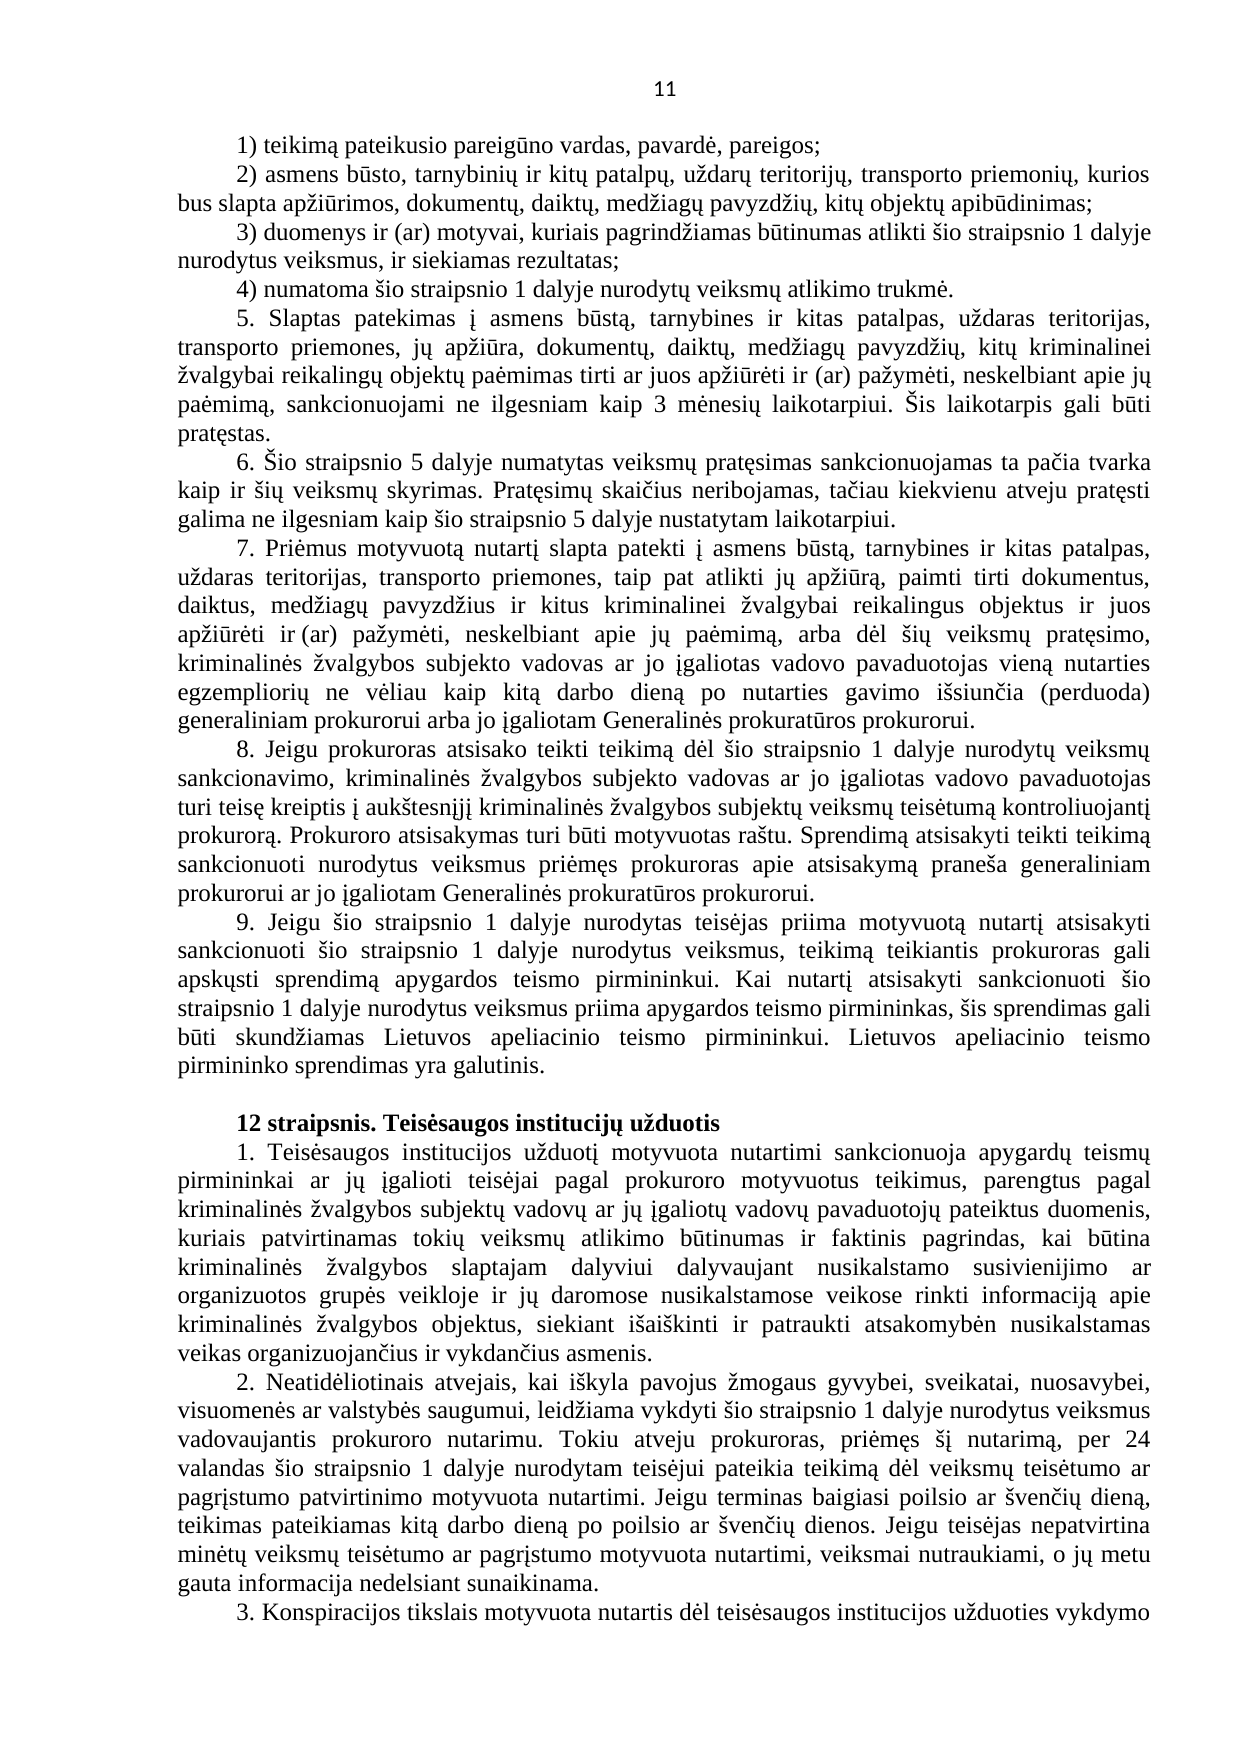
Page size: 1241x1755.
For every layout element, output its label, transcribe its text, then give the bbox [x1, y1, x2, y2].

text 3. Konspiracijos tikslais motyvuota nutartis dėl teisėsaugos institucijos užduoties vykdymo [177, 1597, 1152, 1626]
text 3) duomenys ir (ar) motyvai, kuriais pagrindžiamas būtinumas atlikti šio straipsnio 1 dalyje nurodytus veiksmus, ir siekiamas rezultatas; [177, 217, 1152, 274]
text 2. Neatidėliotinais atvejais, kai iškyla pavojus žmogaus gyvybei, sveikatai, nuosavybei, visuomenės ar valstybės saugumui, leidžiama vykdyti šio straipsnio 1 dalyje nurodytus veiksmus vadovaujantis prokuroro nutarimu. Tokiu atveju prokuroras, priėmęs šį nutarimą, per 24 valandas šio straipsnio 1 dalyje nurodytam teisėjui pateikia teikimą dėl veiksmų teisėtumo ar pagrįstumo patvirtinimo motyvuota nutartimi. Jeigu terminas baigiasi poilsio ar švenčių dieną, teikimas pateikiamas kitą darbo dieną po poilsio ar švenčių dienos. Jeigu teisėjas nepatvirtina minėtų veiksmų teisėtumo ar pagrįstumo motyvuota nutartimi, veiksmai nutraukiami, o jų metu gauta informacija nedelsiant sunaikinama. [177, 1367, 1152, 1597]
text 9. Jeigu šio straipsnio 1 dalyje nurodytas teisėjas priima motyvuotą nutartį atsisakyti sankcionuoti šio straipsnio 1 dalyje nurodytus veiksmus, teikimą teikiantis prokuroras gali apskųsti sprendimą apygardos teismo pirmininkui. Kai nutartį atsisakyti sankcionuoti šio straipsnio 1 dalyje nurodytus veiksmus priima apygardos teismo pirmininkas, šis sprendimas gali būti skundžiamas Lietuvos apeliacinio teismo pirmininkui. Lietuvos apeliacinio teismo pirmininko sprendimas yra galutinis. [177, 907, 1152, 1079]
text 6. Šio straipsnio 5 dalyje numatytas veiksmų pratęsimas sankcionuojamas ta pačia tvarka kaip ir šių veiksmų skyrimas. Pratęsimų skaičius neribojamas, tačiau kiekvienu atveju pratęsti galima ne ilgesniam kaip šio straipsnio 5 dalyje nustatytam laikotarpiui. [177, 447, 1152, 533]
text 4) numatoma šio straipsnio 1 dalyje nurodytų veiksmų atlikimo trukmė. [177, 274, 1152, 303]
text 7. Priėmus motyvuotą nutartį slapta patekti į asmens būstą, tarnybines ir kitas patalpas, uždaras teritorijas, transporto priemones, taip pat atlikti jų apžiūrą, paimti tirti dokumentus, daiktus, medžiagų pavyzdžius ir kitus kriminalinei žvalgybai reikalingus objektus ir juos apžiūrėti ir (ar) pažymėti, neskelbiant apie jų paėmimą, arba dėl šių veiksmų pratęsimo, kriminalinės žvalgybos subjekto vadovas ar jo įgaliotas vadovo pavaduotojas vieną nutarties egzempliorių ne vėliau kaip kitą darbo dieną po nutarties gavimo išsiunčia (perduoda) generaliniam prokurorui arba jo įgaliotam Generalinės prokuratūros prokurorui. [177, 533, 1152, 734]
text 8. Jeigu prokuroras atsisako teikti teikimą dėl šio straipsnio 1 dalyje nurodytų veiksmų sankcionavimo, kriminalinės žvalgybos subjekto vadovas ar jo įgaliotas vadovo pavaduotojas turi teisę kreiptis į aukštesnįjį kriminalinės žvalgybos subjektų veiksmų teisėtumą kontroliuojantį prokurorą. Prokuroro atsisakymas turi būti motyvuotas raštu. Sprendimą atsisakyti teikti teikimą sankcionuoti nurodytus veiksmus priėmęs prokuroras apie atsisakymą praneša generaliniam prokurorui ar jo įgaliotam Generalinės prokuratūros prokurorui. [177, 734, 1152, 907]
text 1) teikimą pateikusio pareigūno vardas, pavardė, pareigos; [177, 131, 1152, 159]
text 1. Teisėsaugos institucijos užduotį motyvuota nutartimi sankcionuoja apygardų teismų pirmininkai ar jų įgalioti teisėjai pagal prokuroro motyvuotus teikimus, parengtus pagal kriminalinės žvalgybos subjektų vadovų ar jų įgaliotų vadovų pavaduotojų pateiktus duomenis, kuriais patvirtinamas tokių veiksmų atlikimo būtinumas ir faktinis pagrindas, kai būtina kriminalinės žvalgybos slaptajam dalyviui dalyvaujant nusikalstamo susivienijimo ar organizuotos grupės veikloje ir jų daromose nusikalstamose veikose rinkti informaciją apie kriminalinės žvalgybos objektus, siekiant išaiškinti ir patraukti atsakomybėn nusikalstamas veikas organizuojančius ir vykdančius asmenis. [177, 1137, 1152, 1367]
text 5. Slaptas patekimas į asmens būstą, tarnybines ir kitas patalpas, uždaras teritorijas, transporto priemones, jų apžiūra, dokumentų, daiktų, medžiagų pavyzdžių, kitų kriminalinei žvalgybai reikalingų objektų paėmimas tirti ar juos apžiūrėti ir (ar) pažymėti, neskelbiant apie jų paėmimą, sankcionuojami ne ilgesniam kaip 3 mėnesių laikotarpiui. Šis laikotarpis gali būti pratęstas. [177, 303, 1152, 447]
text 12 straipsnis. Teisėsaugos institucijų užduotis [177, 1108, 1152, 1137]
text 2) asmens būsto, tarnybinių ir kitų patalpų, uždarų teritorijų, transporto priemonių, kurios bus slapta apžiūrimos, dokumentų, daiktų, medžiagų pavyzdžių, kitų objektų apibūdinimas; [177, 159, 1152, 217]
